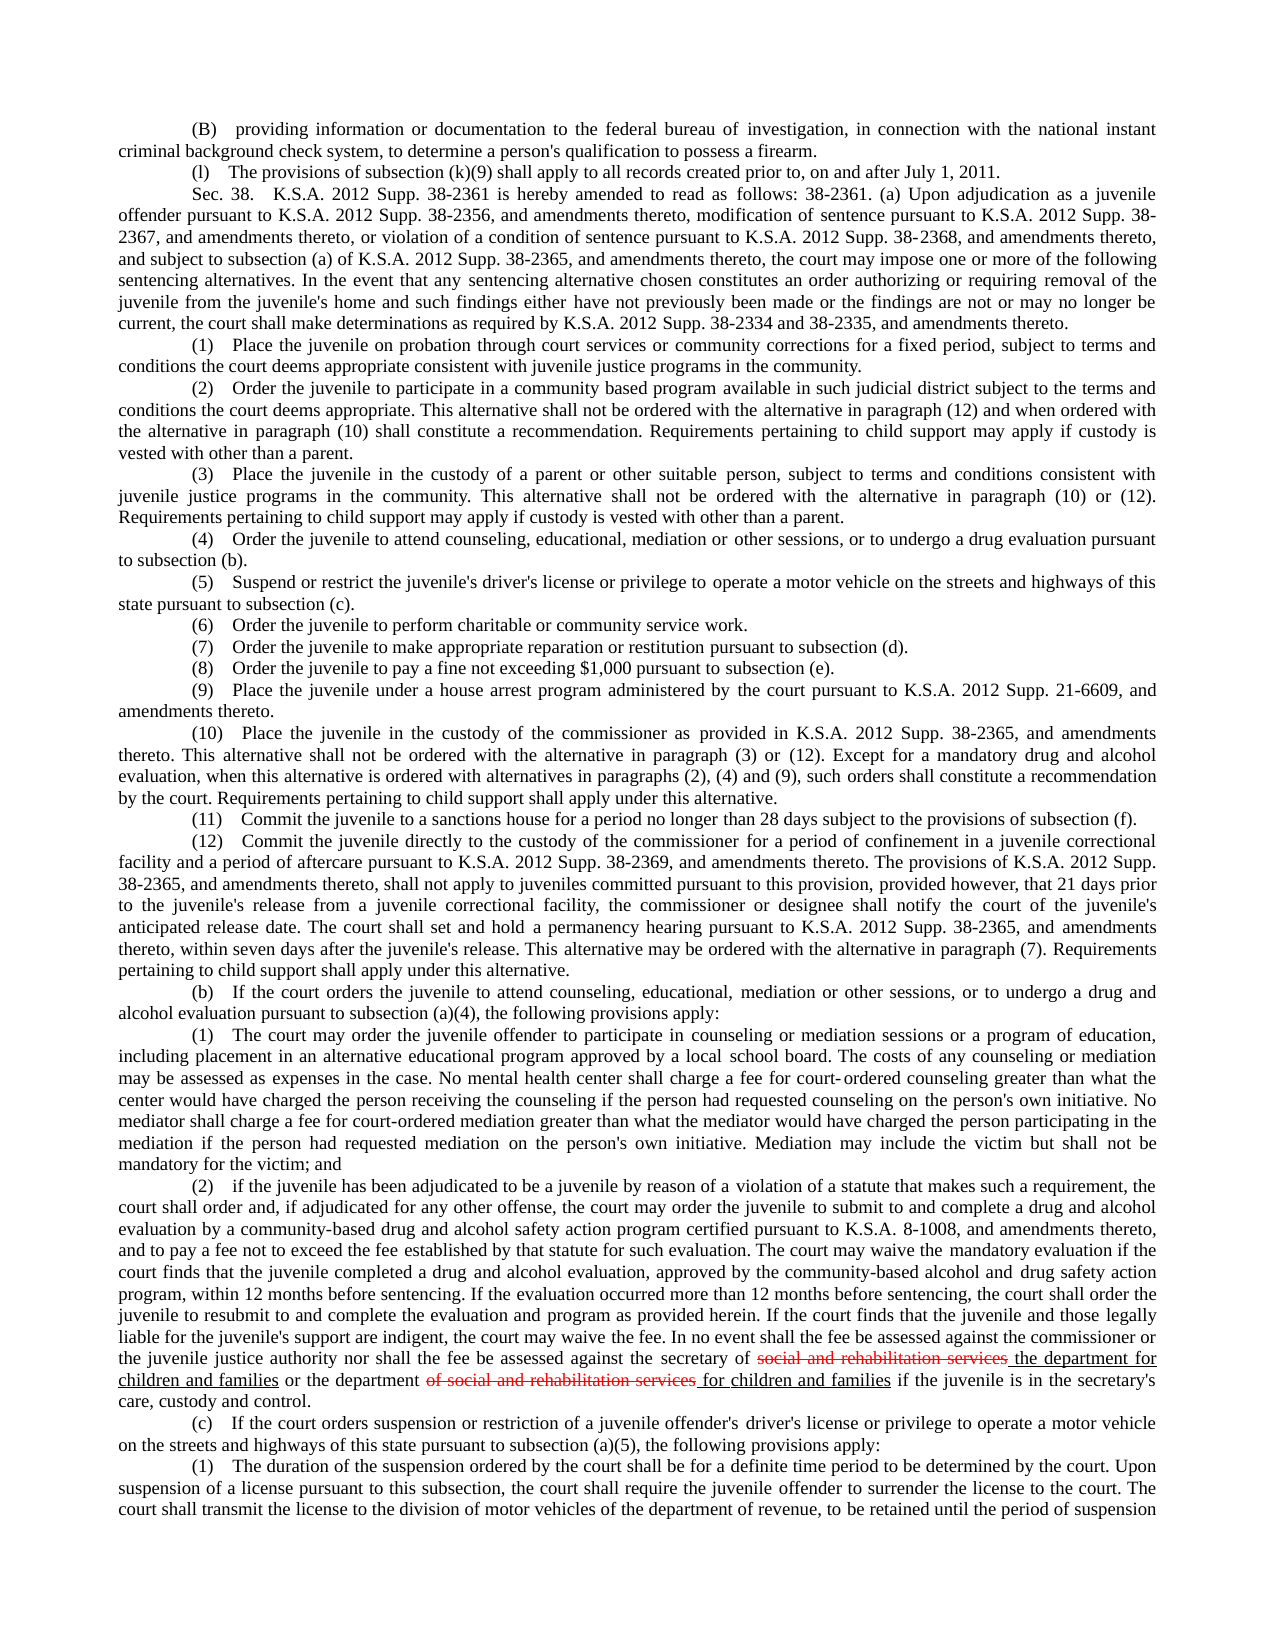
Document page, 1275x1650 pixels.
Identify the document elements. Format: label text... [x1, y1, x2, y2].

text Sec. 38. K.S.A. 2012 Supp. 38-2361 is hereby amended to read as follows: 38-2361. (a) Upon adjudication as a juvenile offender pursuant to K.S.A. 2012 Supp. 38-2356, and amendments thereto, modification of sentence pursuant to K.S.A. 2012 Supp. 38-2367, and amendments thereto, or violation of a condition of sentence pursuant to K.S.A. 2012 Supp. 38-2368, and amendments thereto, and subject to subsection (a) of K.S.A. 2012 Supp. 38-2365, and amendments thereto, the court may impose one or more of the following sentencing alternatives. In the event that any sentencing alternative chosen constitutes an order authorizing or requiring removal of the juvenile from the juvenile's home and such findings either have not previously been made or the findings are not or may no longer be current, the court shall make determinations as required by K.S.A. 2012 Supp. 38-2334 and 38-2335, and amendments thereto. [118, 183, 1157, 334]
text (5) Suspend or restrict the juvenile's driver's license or privilege to operate a motor vehicle on the streets and highways of this state pursuant to subsection (c). [118, 571, 1157, 614]
text (1) The court may order the juvenile offender to participate in counseling or mediation sessions or a program of education, including placement in an alternative educational program approved by a local school board. The costs of any counseling or mediation may be assessed as expenses in the case. No mental health center shall charge a fee for court-ordered counseling greater than what the center would have charged the person receiving the counseling if the person had requested counseling on the person's own initiative. No mediator shall charge a fee for court-ordered mediation greater than what the mediator would have charged the person participating in the mediation if the person had requested mediation on the person's own initiative. Mediation may include the victim but shall not be mandatory for the victim; and [118, 1024, 1157, 1175]
text (2) if the juvenile has been adjudicated to be a juvenile by reason of a violation of a statute that makes such a requirement, the court shall order and, if adjudicated for any other offense, the court may order the juvenile to submit to and complete a drug and alcohol evaluation by a community-based drug and alcohol safety action program certified pursuant to K.S.A. 8-1008, and amendments thereto, and to pay a fee not to exceed the fee established by that statute for such evaluation. The court may waive the mandatory evaluation if the court finds that the juvenile completed a drug and alcohol evaluation, approved by the community-based alcohol and drug safety action program, within 12 months before sentencing. If the evaluation occurred more than 12 months before sentencing, the court shall order the juvenile to resubmit to and complete the evaluation and program as provided herein. If the court finds that the juvenile and those legally liable for the juvenile's support are indigent, the court may waive the fee. In no event shall the fee be assessed against the commissioner or the juvenile justice authority nor shall the fee be assessed against the secretary of social and rehabilitation services the department for children and families or the department of social and rehabilitation services for children and families if the juvenile is in the secretary's care, custody and control. [118, 1175, 1157, 1412]
text (1) Place the juvenile on probation through court services or community corrections for a fixed period, subject to terms and conditions the court deems appropriate consistent with juvenile justice programs in the community. [118, 334, 1157, 377]
text (b) If the court orders the juvenile to attend counseling, educational, mediation or other sessions, or to undergo a drug and alcohol evaluation pursuant to subsection (a)(4), the following provisions apply: [118, 981, 1157, 1024]
text (12) Commit the juvenile directly to the custody of the commissioner for a period of confinement in a juvenile correctional facility and a period of aftercare pursuant to K.S.A. 2012 Supp. 38-2369, and amendments thereto. The provisions of K.S.A. 2012 Supp. 38-2365, and amendments thereto, shall not apply to juveniles committed pursuant to this provision, provided however, that 21 days prior to the juvenile's release from a juvenile correctional facility, the commissioner or designee shall notify the court of the juvenile's anticipated release date. The court shall set and hold a permanency hearing pursuant to K.S.A. 2012 Supp. 38-2365, and amendments thereto, within seven days after the juvenile's release. This alternative may be ordered with the alternative in paragraph (7). Requirements pertaining to child support shall apply under this alternative. [118, 830, 1157, 981]
text (c) If the court orders suspension or restriction of a juvenile offender's driver's license or privilege to operate a motor vehicle on the streets and highways of this state pursuant to subsection (a)(5), the following provisions apply: [118, 1412, 1157, 1455]
text (10) Place the juvenile in the custody of the commissioner as provided in K.S.A. 2012 Supp. 38-2365, and amendments thereto. This alternative shall not be ordered with the alternative in paragraph (3) or (12). Except for a mandatory drug and alcohol evaluation, when this alternative is ordered with alternatives in paragraphs (2), (4) and (9), such orders shall constitute a recommendation by the court. Requirements pertaining to child support shall apply under this alternative. [118, 722, 1157, 808]
text (3) Place the juvenile in the custody of a parent or other suitable person, subject to terms and conditions consistent with juvenile justice programs in the community. This alternative shall not be ordered with the alternative in paragraph (10) or (12). Requirements pertaining to child support may apply if custody is vested with other than a parent. [118, 463, 1157, 528]
text (2) Order the juvenile to participate in a community based program available in such judicial district subject to the terms and conditions the court deems appropriate. This alternative shall not be ordered with the alternative in paragraph (12) and when ordered with the alternative in paragraph (10) shall constitute a recommendation. Requirements pertaining to child support may apply if custody is vested with other than a parent. [118, 377, 1157, 463]
text (11) Commit the juvenile to a sanctions house for a period no longer than 28 days subject to the provisions of subsection (f). [118, 808, 1157, 830]
text (1) The duration of the suspension ordered by the court shall be for a definite time period to be determined by the court. Upon suspension of a license pursuant to this subsection, the court shall require the juvenile offender to surrender the license to the court. The court shall transmit the license to the division of motor vehicles of the department of revenue, to be retained until the period of suspension [118, 1455, 1157, 1520]
text (4) Order the juvenile to attend counseling, educational, mediation or other sessions, or to undergo a drug evaluation pursuant to subsection (b). [118, 528, 1157, 571]
text (6) Order the juvenile to perform charitable or community service work. [118, 614, 1157, 636]
text (l) The provisions of subsection (k)(9) shall apply to all records created prior to, on and after July 1, 2011. [118, 161, 1157, 183]
text (B) providing information or documentation to the federal bureau of investigation, in connection with the national instant criminal background check system, to determine a person's qualification to possess a firearm. [118, 118, 1157, 161]
text (7) Order the juvenile to make appropriate reparation or restitution pursuant to subsection (d). [118, 636, 1157, 657]
text (9) Place the juvenile under a house arrest program administered by the court pursuant to K.S.A. 2012 Supp. 21-6609, and amendments thereto. [118, 679, 1157, 722]
text (8) Order the juvenile to pay a fine not exceeding $1,000 pursuant to subsection (e). [118, 657, 1157, 679]
